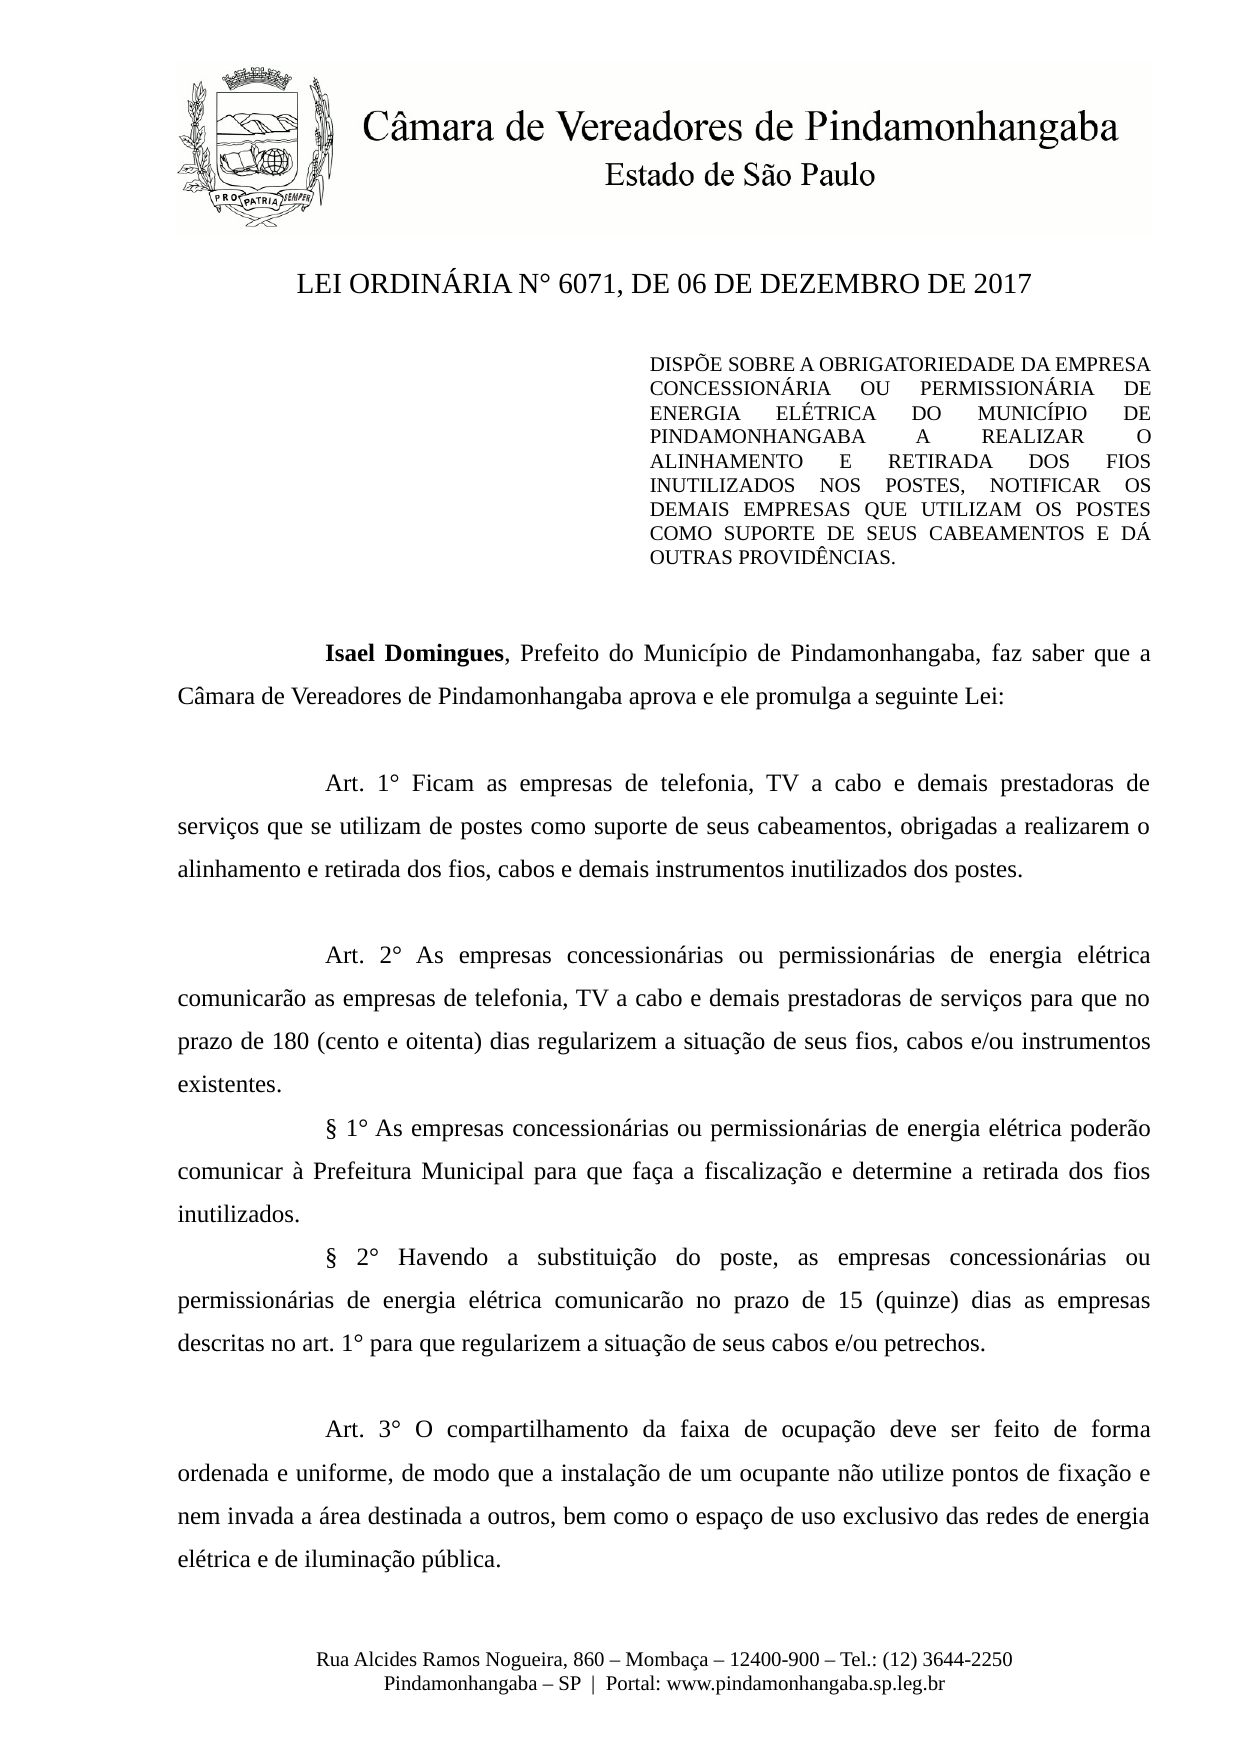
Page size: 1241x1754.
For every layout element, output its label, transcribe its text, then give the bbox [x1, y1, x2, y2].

text § 1° As empresas concessionárias ou permissionárias de energia elétrica poderão comunicar à Prefeitura Municipal para que faça a fiscalização e determine a retirada dos fios inutilizados. [177, 1113, 1152, 1228]
text DISPÕE SOBRE A OBRIGATORIEDADE DA EMPRESA CONCESSIONÁRIA OU PERMISSIONÁRIA DE ENERGIA ELÉTRICA DO MUNICÍPIO DE PINDAMONHANGABA A REALIZAR O ALINHAMENTO E RETIRADA DOS FIOS INUTILIZADOS NOS POSTES, NOTIFICAR OS DEMAIS EMPRESAS QUE UTILIZAM OS POSTES COMO SUPORTE DE SEUS CABEAMENTOS E DÁ OUTRAS PROVIDÊNCIAS. [649, 352, 1152, 569]
text Isael Domingues, Prefeito do Município de Pindamonhangaba, faz saber que a Câmara de Vereadores de Pindamonhangaba aprova e ele promulga a seguinte Lei: [177, 638, 1152, 710]
text Art. 1° Ficam as empresas de telefonia, TV a cabo e demais prestadoras de serviços que se utilizam de postes como suporte de seus cabeamentos, obrigadas a realizarem o alinhamento e retirada dos fios, cabos e demais instrumentos inutilizados dos postes. [177, 768, 1152, 883]
text Art. 3° O compartilhamento da faixa de ocupação deve ser feito de forma ordenada e uniforme, de modo que a instalação de um ocupante não utilize pontos de fixação e nem invada a área destinada a outros, bem como o espaço de uso exclusivo das redes de energia elétrica e de iluminação pública. [177, 1414, 1152, 1573]
text Art. 2° As empresas concessionárias ou permissionárias de energia elétrica comunicarão as empresas de telefonia, TV a cabo e demais prestadoras de serviços para que no prazo de 180 (cento e oitenta) dias regularizem a situação de seus fios, cabos e/ou instrumentos existentes. [177, 940, 1152, 1098]
text LEI ORDINÁRIA N° 6071, de 06 de dezembro de 2017 [177, 266, 1152, 299]
text § 2° Havendo a substituição do poste, as empresas concessionárias ou permissionárias de energia elétrica comunicarão no prazo de 15 (quinze) dias as empresas descritas no art. 1° para que regularizem a situação de seus cabos e/ou petrechos. [177, 1242, 1152, 1357]
picture [177, 59, 1152, 236]
